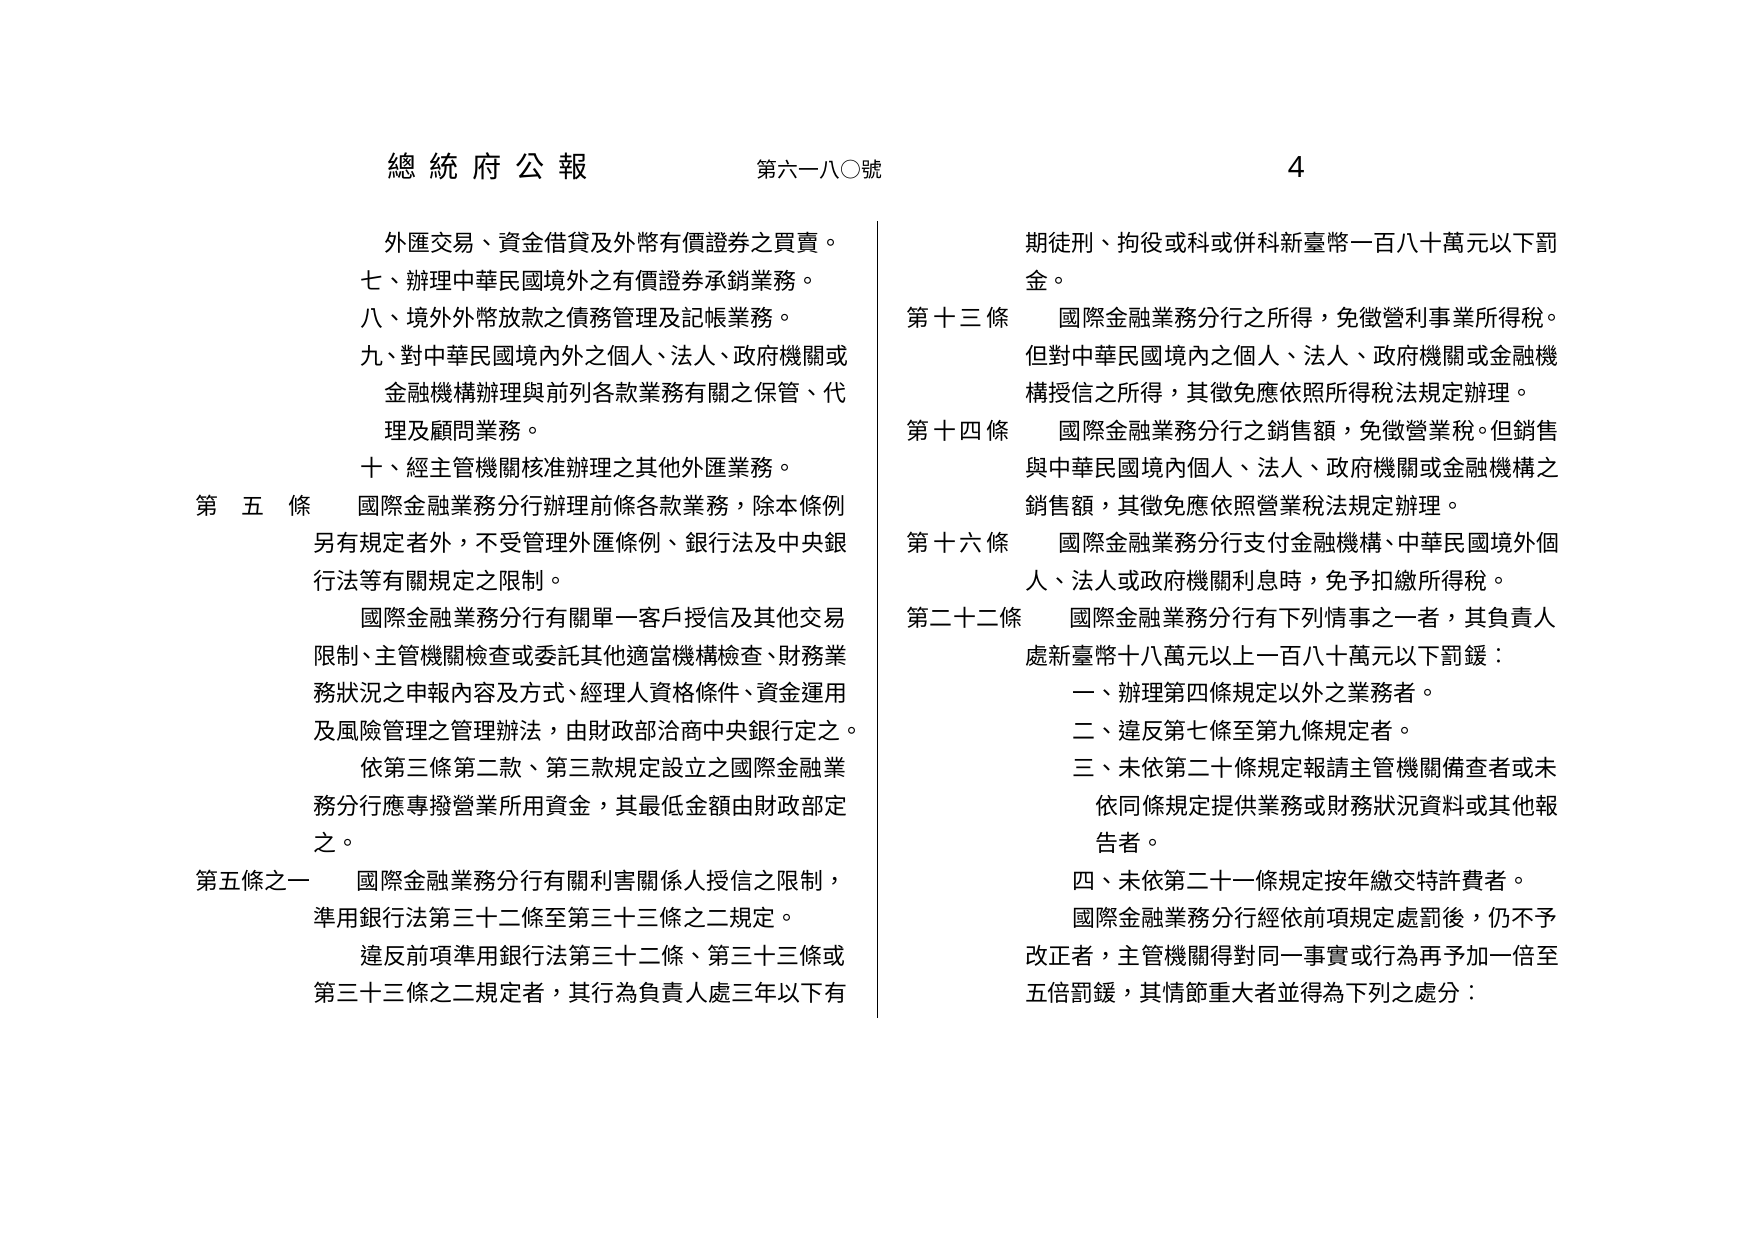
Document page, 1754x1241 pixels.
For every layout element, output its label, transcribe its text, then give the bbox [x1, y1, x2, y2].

text 二、違反第七條至第九條規定者。 [1025, 709, 1559, 747]
text 四、未依第二十一條規定按年繳交特許費者。 [1072, 859, 1559, 897]
text 一、辦理第四條規定以外之業務者。 [1025, 672, 1559, 709]
text 十、經主管機關核准辦理之其他外匯業務。 [360, 447, 847, 484]
text 期徒刑、拘役或科或併科新臺幣一百八十萬元以下罰金。 [1025, 222, 1559, 297]
text 三、未依第二十條規定報請主管機關備查者或未依同條規定提供業務或財務狀況資料或其他報告者。 [1072, 747, 1559, 859]
text 八、境外外幣放款之債務管理及記帳業務。 [360, 297, 847, 334]
text 第十四條 國際金融業務分行之銷售額，免徵營業稅。但銷售與中華民國境內個人、法人、政府機關或金融機構之銷售額，其徵免應依照營業稅法規定辦理。 [907, 409, 1559, 522]
text 第十六條 國際金融業務分行支付金融機構、中華民國境外個人、法人或政府機關利息時，免予扣繳所得稅。 [907, 522, 1559, 597]
text 六、辦理該分行與其他金融機構及中華民國境外之個人、法人、政府機關或金融機構之外幣匯兌、外匯交易、資金借貸及外幣有價證券之買賣。 [360, 222, 847, 259]
text 第五條之一 國際金融業務分行有關利害關係人授信之限制，準用銀行法第三十二條至第三十三條之二規定。 [195, 859, 847, 934]
text 第二十二條 國際金融業務分行有下列情事之一者，其負責人處新臺幣十八萬元以上一百八十萬元以下罰鍰︰ [907, 597, 1559, 672]
text 七、辦理中華民國境外之有價證券承銷業務。 [360, 259, 847, 297]
text 違反前項準用銀行法第三十二條、第三十三條或第三十三條之二規定者，其行為負責人處三年以下有 [313, 934, 847, 1009]
text 第 五 條 國際金融業務分行辦理前條各款業務，除本條例另有規定者外，不受管理外匯條例、銀行法及中央銀行法等有關規定之限制。 [195, 484, 847, 597]
text 依第三條第二款、第三款規定設立之國際金融業務分行應專撥營業所用資金，其最低金額由財政部定之。 [313, 747, 847, 859]
text 國際金融業務分行有關單一客戶授信及其他交易限制、主管機關檢查或委託其他適當機構檢查、財務業務狀況之申報內容及方式、經理人資格條件、資金運用及風險管理之管理辦法，由財政部洽商中央銀行定之。 [313, 597, 847, 747]
text 九、對中華民國境內外之個人、法人、政府機關或金融機構辦理與前列各款業務有關之保管、代理及顧問業務。 [360, 334, 847, 447]
text 第十三條 國際金融業務分行之所得，免徵營利事業所得稅。但對中華民國境內之個人、法人、政府機關或金融機構授信之所得，其徵免應依照所得稅法規定辦理。 [907, 297, 1559, 409]
text 國際金融業務分行經依前項規定處罰後，仍不予改正者，主管機關得對同一事實或行為再予加一倍至五倍罰鍰，其情節重大者並得為下列之處分︰ [1025, 897, 1559, 1009]
